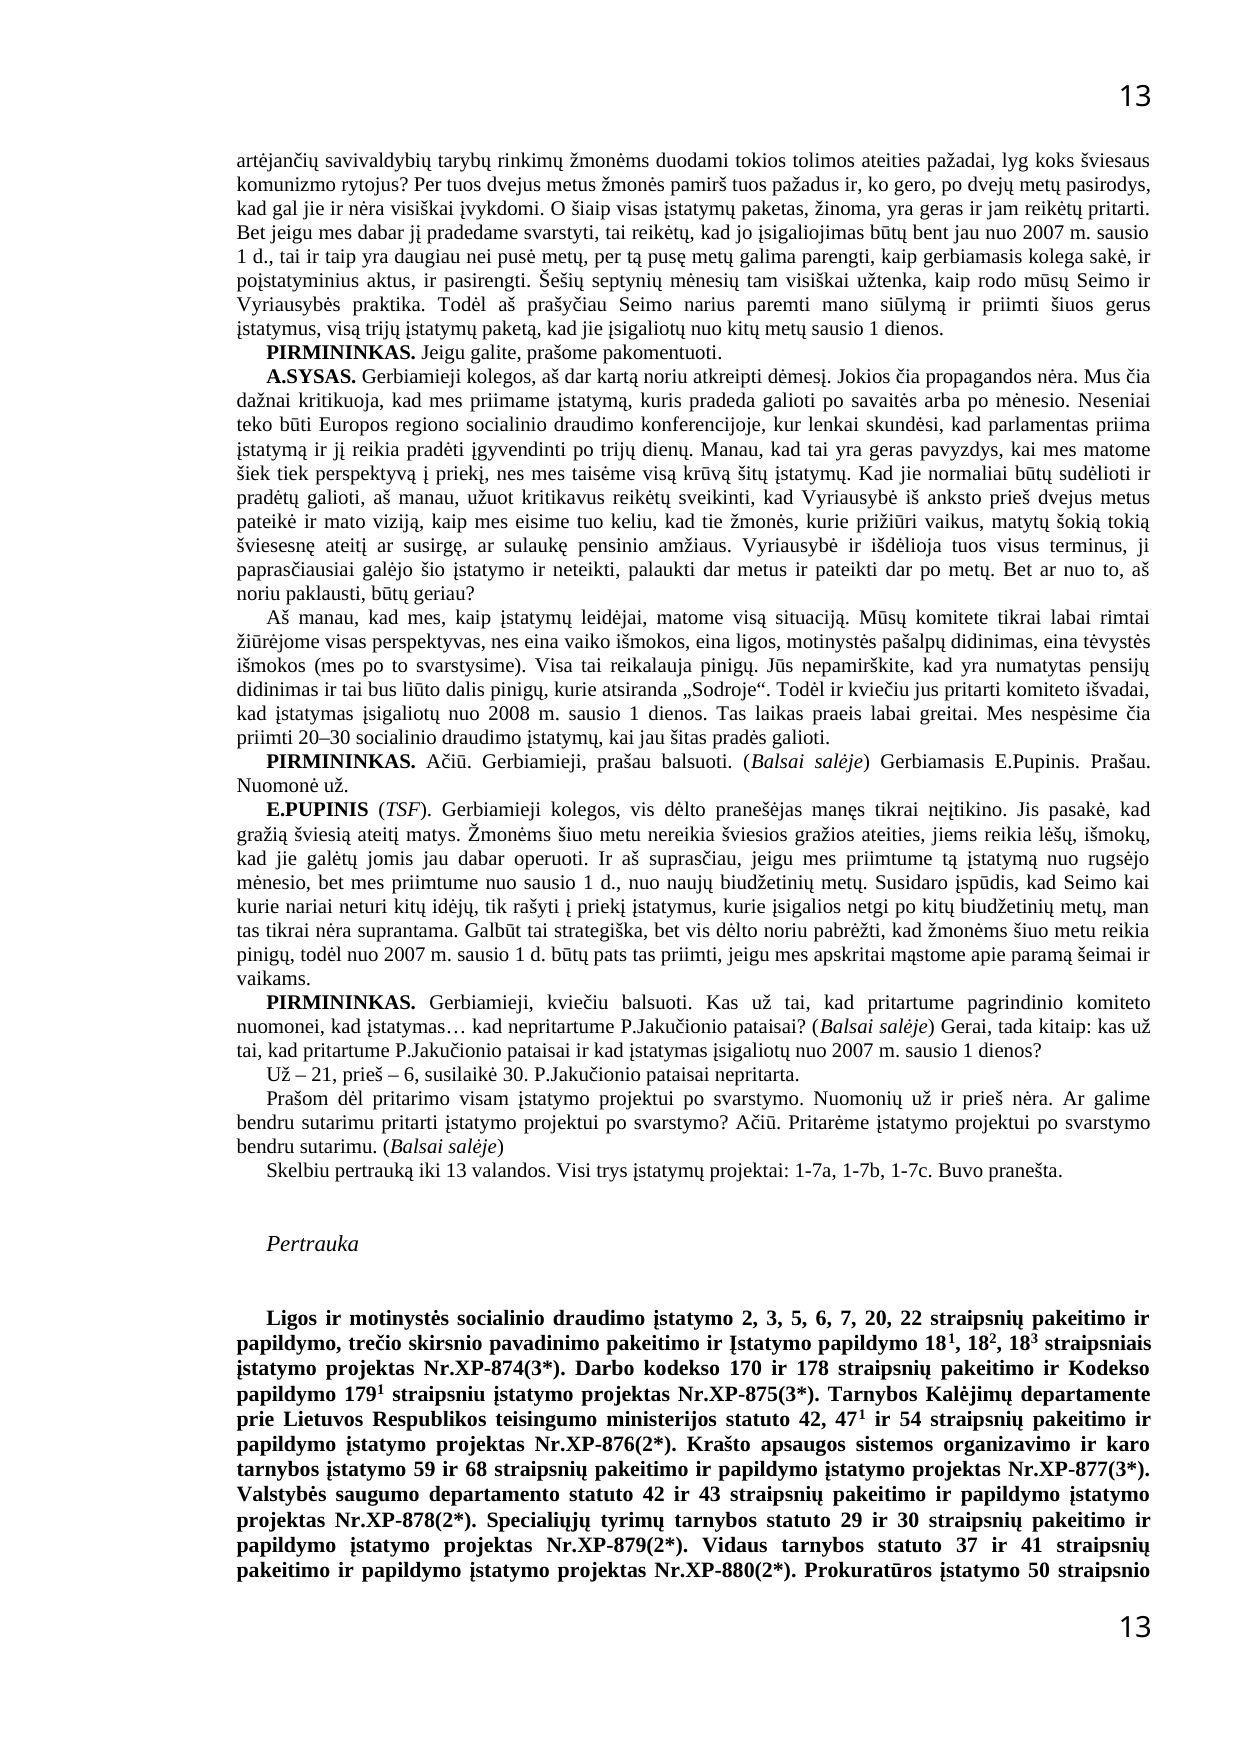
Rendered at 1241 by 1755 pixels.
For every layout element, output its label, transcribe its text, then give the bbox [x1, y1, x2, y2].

text Pertrauka [236, 1231, 1152, 1257]
text A.SYSAS. Gerbiamieji kolegos, aš dar kartą noriu atkreipti dėmesį. Jokios čia propagandos nėra. Mus čia dažnai kritikuoja, kad mes priimame įstatymą, kuris pradeda galioti po savaitės arba po mėnesio. Neseniai teko būti Europos regiono socialinio draudimo konferencijoje, kur lenkai skundėsi, kad parlamentas priima įstatymą ir jį reikia pradėti įgyvendinti po trijų dienų. Manau, kad tai yra geras pavyzdys, kai mes matome šiek tiek perspektyvą į priekį, nes mes taisėme visą krūvą šitų įstatymų. Kad jie normaliai būtų sudėlioti ir pradėtų galioti, aš manau, užuot kritikavus reikėtų sveikinti, kad Vyriausybė iš anksto prieš dvejus metus pateikė ir mato viziją, kaip mes eisime tuo keliu, kad tie žmonės, kurie prižiūri vaikus, matytų šokią tokią šviesesnę ateitį ar susirgę, ar sulaukę pensinio amžiaus. Vyriausybė ir išdėlioja tuos visus terminus, ji paprasčiausiai galėjo šio įstatymo ir neteikti, palaukti dar metus ir pateikti dar po metų. Bet ar nuo to, aš noriu paklausti, būtų geriau? [236, 364, 1152, 605]
text Ligos ir motinystės socialinio draudimo įstatymo 2, 3, 5, 6, 7, 20, 22 straipsnių pakeitimo ir papildymo, trečio skirsnio pavadinimo pakeitimo ir Įstatymo papildymo 181, 182, 183 straipsniais įstatymo projektas Nr.XP-874(3*). Darbo kodekso 170 ir 178 straipsnių pakeitimo ir Kodekso papildymo 1791 straipsniu įstatymo projektas Nr.XP-875(3*). Tarnybos Kalėjimų departamente prie Lietuvos Respublikos teisingumo ministerijos statuto 42, 471 ir 54 straipsnių pakeitimo ir papildymo įstatymo projektas Nr.XP-876(2*). Krašto apsaugos sistemos organizavimo ir karo tarnybos įstatymo 59 ir 68 straipsnių pakeitimo ir papildymo įstatymo projektas Nr.XP-877(3*). Valstybės saugumo departamento statuto 42 ir 43 straipsnių pakeitimo ir papildymo įstatymo projektas Nr.XP-878(2*). Specialiųjų tyrimų tarnybos statuto 29 ir 30 straipsnių pakeitimo ir papildymo įstatymo projektas Nr.XP-879(2*). Vidaus tarnybos statuto 37 ir 41 straipsnių pakeitimo ir papildymo įstatymo projektas Nr.XP-880(2*). Prokuratūros įstatymo 50 straipsnio [236, 1305, 1152, 1582]
text Prašom dėl pritarimo visam įstatymo projektui po svarstymo. Nuomonių už ir prieš nėra. Ar galime bendru sutarimu pritarti įstatymo projektui po svarstymo? Ačiū. Pritarėme įstatymo projektui po svarstymo bendru sutarimu. (Balsai salėje) [236, 1086, 1152, 1158]
text PIRMININKAS. Ačiū. Gerbiamieji, prašau balsuoti. (Balsai salėje) Gerbiamasis E.Pupinis. Prašau. Nuomonė už. [236, 749, 1152, 797]
text Už – 21, prieš – 6, susilaikė 30. P.Jakučionio pataisai nepritarta. [236, 1062, 1152, 1086]
text PIRMININKAS. Gerbiamieji, kviečiu balsuoti. Kas už tai, kad pritartume pagrindinio komiteto nuomonei, kad įstatymas… kad nepritartume P.Jakučionio pataisai? (Balsai salėje) Gerai, tada kitaip: kas už tai, kad pritartume P.Jakučionio pataisai ir kad įstatymas įsigaliotų nuo 2007 m. sausio 1 dienos? [236, 990, 1152, 1062]
text E.PUPINIS (TSF). Gerbiamieji kolegos, vis dėlto pranešėjas manęs tikrai neįtikino. Jis pasakė, kad gražią šviesią ateitį matys. Žmonėms šiuo metu nereikia šviesios gražios ateities, jiems reikia lėšų, išmokų, kad jie galėtų jomis jau dabar operuoti. Ir aš suprasčiau, jeigu mes priimtume tą įstatymą nuo rugsėjo mėnesio, bet mes priimtume nuo sausio 1 d., nuo naujų biudžetinių metų. Susidaro įspūdis, kad Seimo kai kurie nariai neturi kitų idėjų, tik rašyti į priekį įstatymus, kurie įsigalios netgi po kitų biudžetinių metų, man tas tikrai nėra suprantama. Galbūt tai strategiška, bet vis dėlto noriu pabrėžti, kad žmonėms šiuo metu reikia pinigų, todėl nuo 2007 m. sausio 1 d. būtų pats tas priimti, jeigu mes apskritai mąstome apie paramą šeimai ir vaikams. [236, 797, 1152, 990]
text PIRMININKAS. Jeigu galite, prašome pakomentuoti. [236, 340, 1152, 364]
text Aš manau, kad mes, kaip įstatymų leidėjai, matome visą situaciją. Mūsų komitete tikrai labai rimtai žiūrėjome visas perspektyvas, nes eina vaiko išmokos, eina ligos, motinystės pašalpų didinimas, eina tėvystės išmokos (mes po to svarstysime). Visa tai reikalauja pinigų. Jūs nepamirškite, kad yra numatytas pensijų didinimas ir tai bus liūto dalis pinigų, kurie atsiranda „Sodroje“. Todėl ir kviečiu jus pritarti komiteto išvadai, kad įstatymas įsigaliotų nuo 2008 m. sausio 1 dienos. Tas laikas praeis labai greitai. Mes nespėsime čia priimti 20–30 socialinio draudimo įstatymų, kai jau šitas pradės galioti. [236, 605, 1152, 749]
text artėjančių savivaldybių tarybų rinkimų žmonėms duodami tokios tolimos ateities pažadai, lyg koks šviesaus komunizmo rytojus? Per tuos dvejus metus žmonės pamirš tuos pažadus ir, ko gero, po dvejų metų pasirodys, kad gal jie ir nėra visiškai įvykdomi. O šiaip visas įstatymų paketas, žinoma, yra geras ir jam reikėtų pritarti. Bet jeigu mes dabar jį pradedame svarstyti, tai reikėtų, kad jo įsigaliojimas būtų bent jau nuo 2007 m. sausio 1 d., tai ir taip yra daugiau nei pusė metų, per tą pusę metų galima parengti, kaip gerbiamasis kolega sakė, ir poįstatyminius aktus, ir pasirengti. Šešių septynių mėnesių tam visiškai užtenka, kaip rodo mūsų Seimo ir Vyriausybės praktika. Todėl aš prašyčiau Seimo narius paremti mano siūlymą ir priimti šiuos gerus įstatymus, visą trijų įstatymų paketą, kad jie įsigaliotų nuo kitų metų sausio 1 dienos. [236, 148, 1152, 340]
text Skelbiu pertrauką iki 13 valandos. Visi trys įstatymų projektai: 1-7a, 1-7b, 1-7c. Buvo pranešta. [236, 1158, 1152, 1182]
